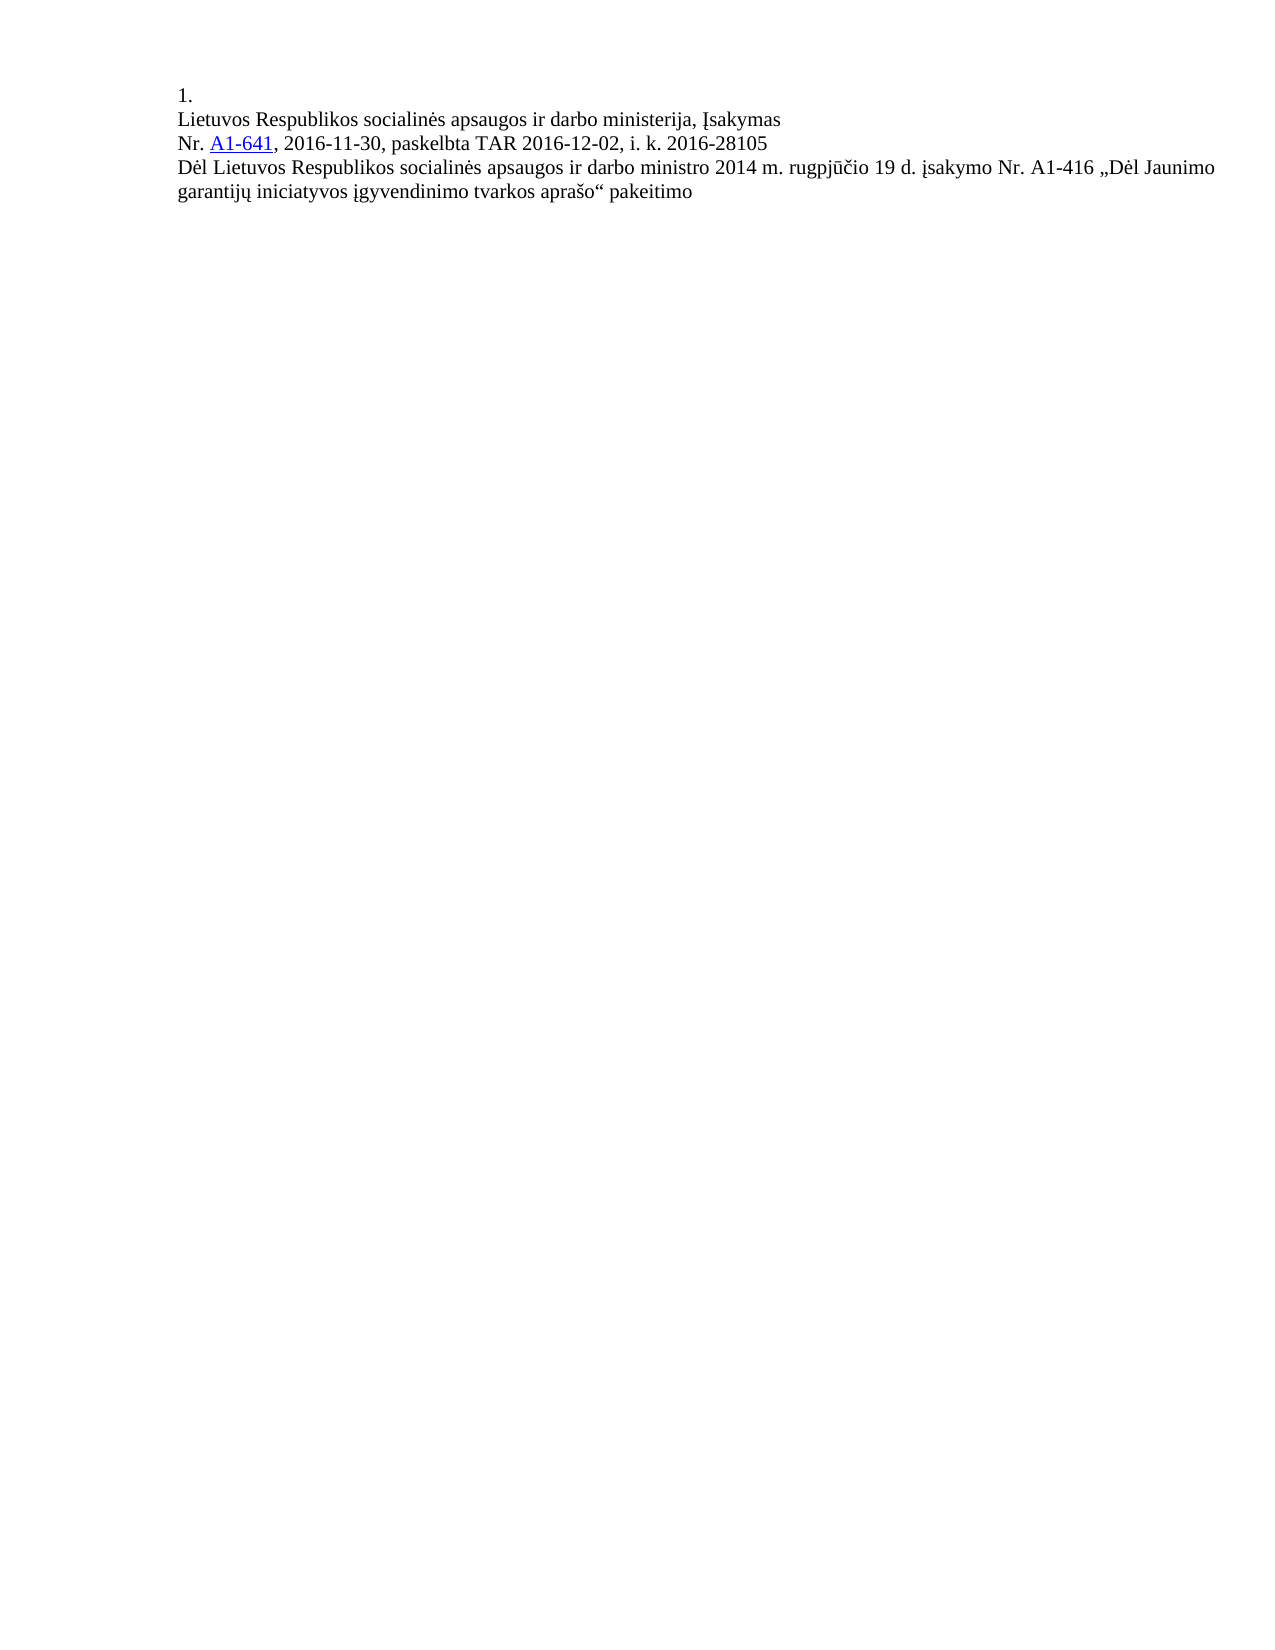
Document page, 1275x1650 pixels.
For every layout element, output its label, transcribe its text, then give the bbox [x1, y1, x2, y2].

text 1. [177, 83, 1216, 107]
text Nr. A1-641, 2016-11-30, paskelbta TAR 2016-12-02, i. k. 2016-28105 [177, 131, 1216, 155]
text Lietuvos Respublikos socialinės apsaugos ir darbo ministerija, Įsakymas [177, 107, 1216, 131]
text Dėl Lietuvos Respublikos socialinės apsaugos ir darbo ministro 2014 m. rugpjūčio 19 d. įsakymo Nr. A1-416 „Dėl Jaunimo garantijų iniciatyvos įgyvendinimo tvarkos aprašo“ pakeitimo [177, 155, 1216, 203]
